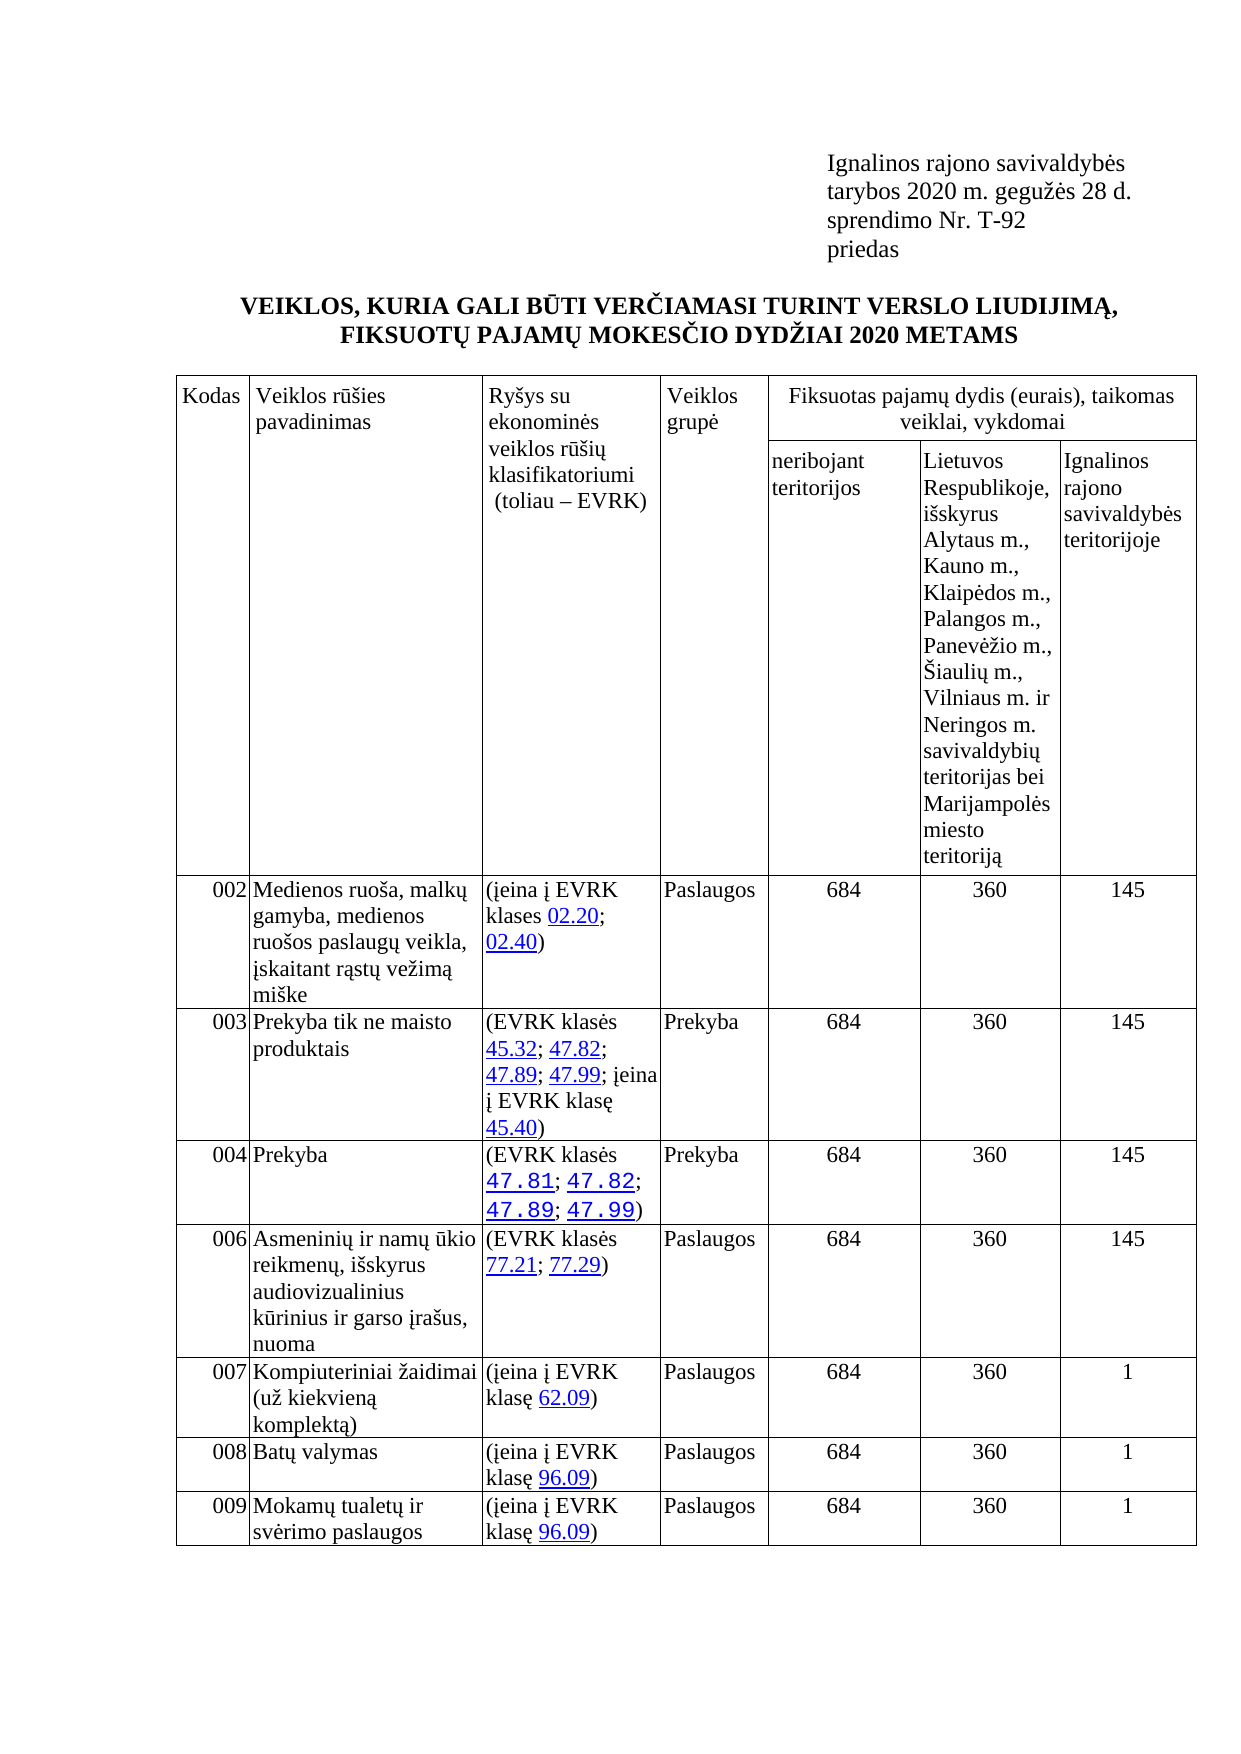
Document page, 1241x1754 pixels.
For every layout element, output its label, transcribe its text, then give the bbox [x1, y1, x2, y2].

table_cell (EVRK klasės 45.32; 47.82; 47.89; 47.99; įeina į EVRK klasę 45.40) [483, 1009, 660, 1140]
table_cell (įeina į EVRK klasę 96.09) [483, 1438, 660, 1491]
table_cell (EVRK klasės 47.81; 47.82; 47.89; 47.99) [483, 1141, 660, 1224]
table_header Veiklos grupė [661, 376, 768, 874]
table_cell 145 [1061, 876, 1196, 1007]
table_cell 684 [769, 1492, 920, 1544]
text sprendimo Nr. T-92 [827, 205, 1181, 234]
table_cell 008 [177, 1438, 249, 1491]
table_cell 360 [921, 1492, 1060, 1544]
table_cell 145 [1061, 1141, 1196, 1224]
table_cell 004 [177, 1141, 249, 1224]
table_cell 145 [1061, 1009, 1196, 1140]
table_cell Paslaugos [661, 1492, 768, 1544]
table_cell 003 [177, 1009, 249, 1140]
table_cell 007 [177, 1358, 249, 1437]
text VEIKLOS, KURIA GALI BŪTI VERČIAMASI TURINT VERSLO LIUDIJIMĄ, FIKSUOTŲ PAJAMŲ MOKESČIO DYDŽIAI 2020 METAMS [177, 291, 1181, 349]
text priedas [827, 234, 1181, 263]
table_cell Prekyba [250, 1141, 482, 1224]
table_cell Paslaugos [661, 1438, 768, 1491]
table_cell (įeina į EVRK klases 02.20; 02.40) [483, 876, 660, 1007]
table_cell Prekyba [661, 1009, 768, 1140]
table_cell 684 [769, 1438, 920, 1491]
table_cell 002 [177, 876, 249, 1007]
table_cell 1 [1061, 1358, 1196, 1437]
table_cell 684 [769, 1141, 920, 1224]
table_cell Paslaugos [661, 1358, 768, 1437]
table_header Ryšys su ekonominės veiklos rūšių klasifikatoriumi (toliau – EVRK) [483, 376, 660, 874]
table_cell 684 [769, 1358, 920, 1437]
table_cell (įeina į EVRK klasę 96.09) [483, 1492, 660, 1544]
table_cell 006 [177, 1225, 249, 1357]
table_cell Prekyba [661, 1141, 768, 1224]
table_cell 360 [921, 1438, 1060, 1491]
table_cell 684 [769, 1009, 920, 1140]
table_cell (EVRK klasės 77.21; 77.29) [483, 1225, 660, 1357]
table_cell 360 [921, 876, 1060, 1007]
table_cell Prekyba tik ne maisto produktais [250, 1009, 482, 1140]
text Ignalinos rajono savivaldybės [827, 148, 1181, 176]
table_cell Paslaugos [661, 876, 768, 1007]
text tarybos 2020 m. gegužės 28 d. [827, 176, 1181, 205]
table_cell 1 [1061, 1492, 1196, 1544]
table_cell Ignalinos rajono savivaldybės teritorijoje [1061, 441, 1196, 874]
table_cell 1 [1061, 1438, 1196, 1491]
table_cell Lietuvos Respublikoje, išskyrus Alytaus m., Kauno m., Klaipėdos m., Palangos m., Panevėžio m., Šiaulių m., Vilniaus m. ir Neringos m. savivaldybių teritorijas bei Marijampolės miesto teritoriją [921, 441, 1060, 874]
table_cell Asmeninių ir namų ūkio reikmenų, išskyrus audiovizualinius kūrinius ir garso įrašus, nuoma [250, 1225, 482, 1357]
table_cell 360 [921, 1141, 1060, 1224]
table_cell 360 [921, 1009, 1060, 1140]
table_cell (įeina į EVRK klasę 62.09) [483, 1358, 660, 1437]
table_cell Paslaugos [661, 1225, 768, 1357]
table_cell 009 [177, 1492, 249, 1544]
table_cell Mokamų tualetų ir svėrimo paslaugos [250, 1492, 482, 1544]
table_cell Medienos ruoša, malkų gamyba, medienos ruošos paslaugų veikla, įskaitant rąstų vežimą miške [250, 876, 482, 1007]
table_cell 145 [1061, 1225, 1196, 1357]
table_cell Kompiuteriniai žaidimai (už kiekvieną komplektą) [250, 1358, 482, 1437]
table_cell 360 [921, 1358, 1060, 1437]
table_header Kodas [177, 376, 249, 874]
table_header Fiksuotas pajamų dydis (eurais), taikomas veiklai, vykdomai [769, 376, 1196, 440]
table_cell 684 [769, 1225, 920, 1357]
table_cell Batų valymas [250, 1438, 482, 1491]
table_cell 684 [769, 876, 920, 1007]
table_header Veiklos rūšies pavadinimas [250, 376, 482, 874]
table_cell neribojant teritorijos [769, 441, 920, 874]
table_cell 360 [921, 1225, 1060, 1357]
